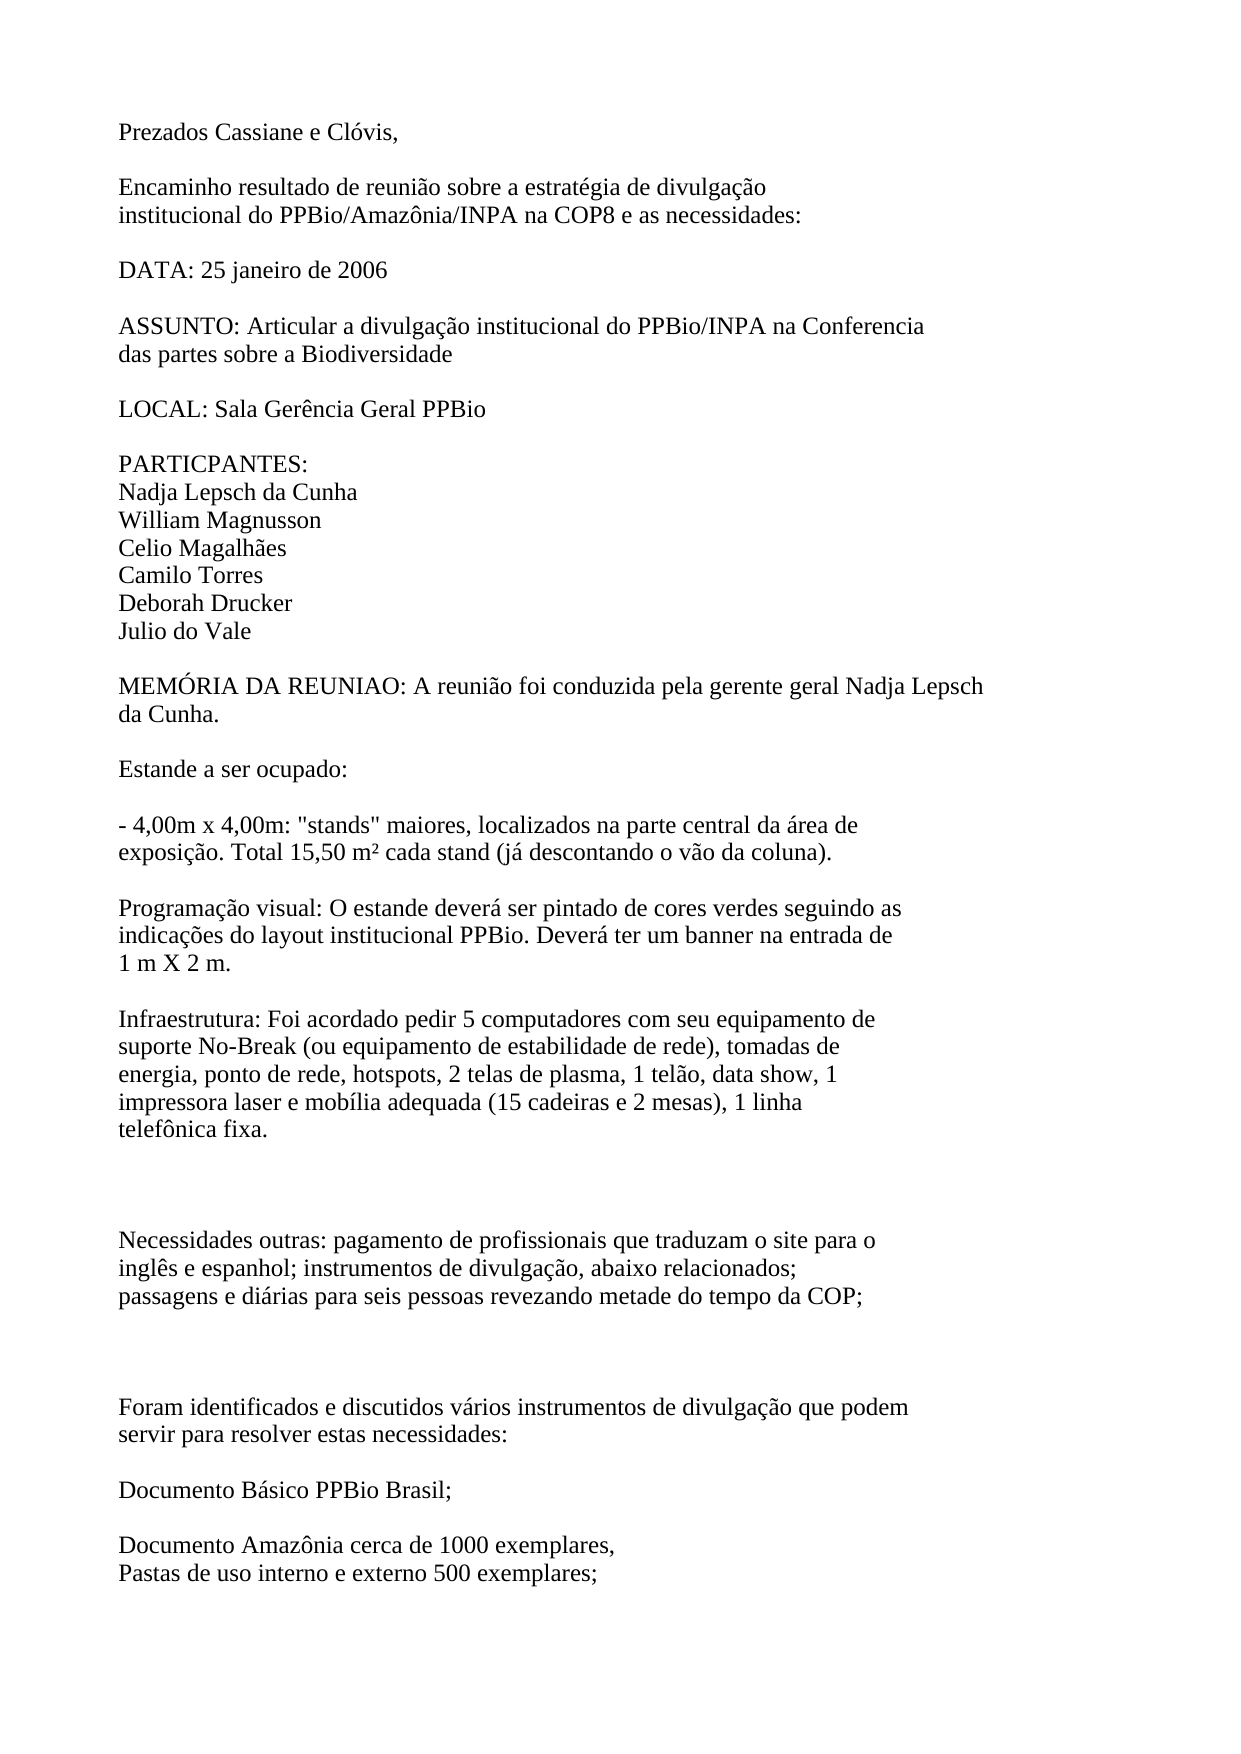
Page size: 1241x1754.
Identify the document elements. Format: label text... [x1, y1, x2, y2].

text Prezados Cassiane e Clóvis, Encaminho resultado de reunião sobre a estratégia de divulgação institucional do PPBio/Amazônia/INPA na COP8 e as necessidades: DATA: 25 janeiro de 2006 ASSUNTO: Articular a divulgação institucional do PPBio/INPA na Conferencia das partes sobre a Biodiversidade LOCAL: Sala Gerência Geral PPBio PARTICPANTES: Nadja Lepsch da Cunha William Magnusson Celio Magalhães Camilo Torres Deborah Drucker Julio do Vale MEMÓRIA DA REUNIAO: A reunião foi conduzida pela gerente geral Nadja Lepsch da Cunha. Estande a ser ocupado: - 4,00m x 4,00m: "stands" maiores, localizados na parte central da área de exposição. Total 15,50 m² cada stand (já descontando o vão da coluna). Programação visual: O estande deverá ser pintado de cores verdes seguindo as indicações do layout institucional PPBio. Deverá ter um banner na entrada de 1 m X 2 m. Infraestrutura: Foi acordado pedir 5 computadores com seu equipamento de suporte No-Break (ou equipamento de estabilidade de rede), tomadas de energia, ponto de rede, hotspots, 2 telas de plasma, 1 telão, data show, 1 impressora laser e mobília adequada (15 cadeiras e 2 mesas), 1 linha telefônica fixa. Necessidades outras: pagamento de profissionais que traduzam o site para o inglês e espanhol; instrumentos de divulgação, abaixo relacionados; passagens e diárias para seis pessoas revezando metade do tempo da COP; Foram identificados e discutidos vários instrumentos de divulgação que podem servir para resolver estas necessidades: Documento Básico PPBio Brasil; Documento Amazônia cerca de 1000 exemplares, Pastas de uso interno e externo 500 exemplares; [118, 118, 1122, 1614]
